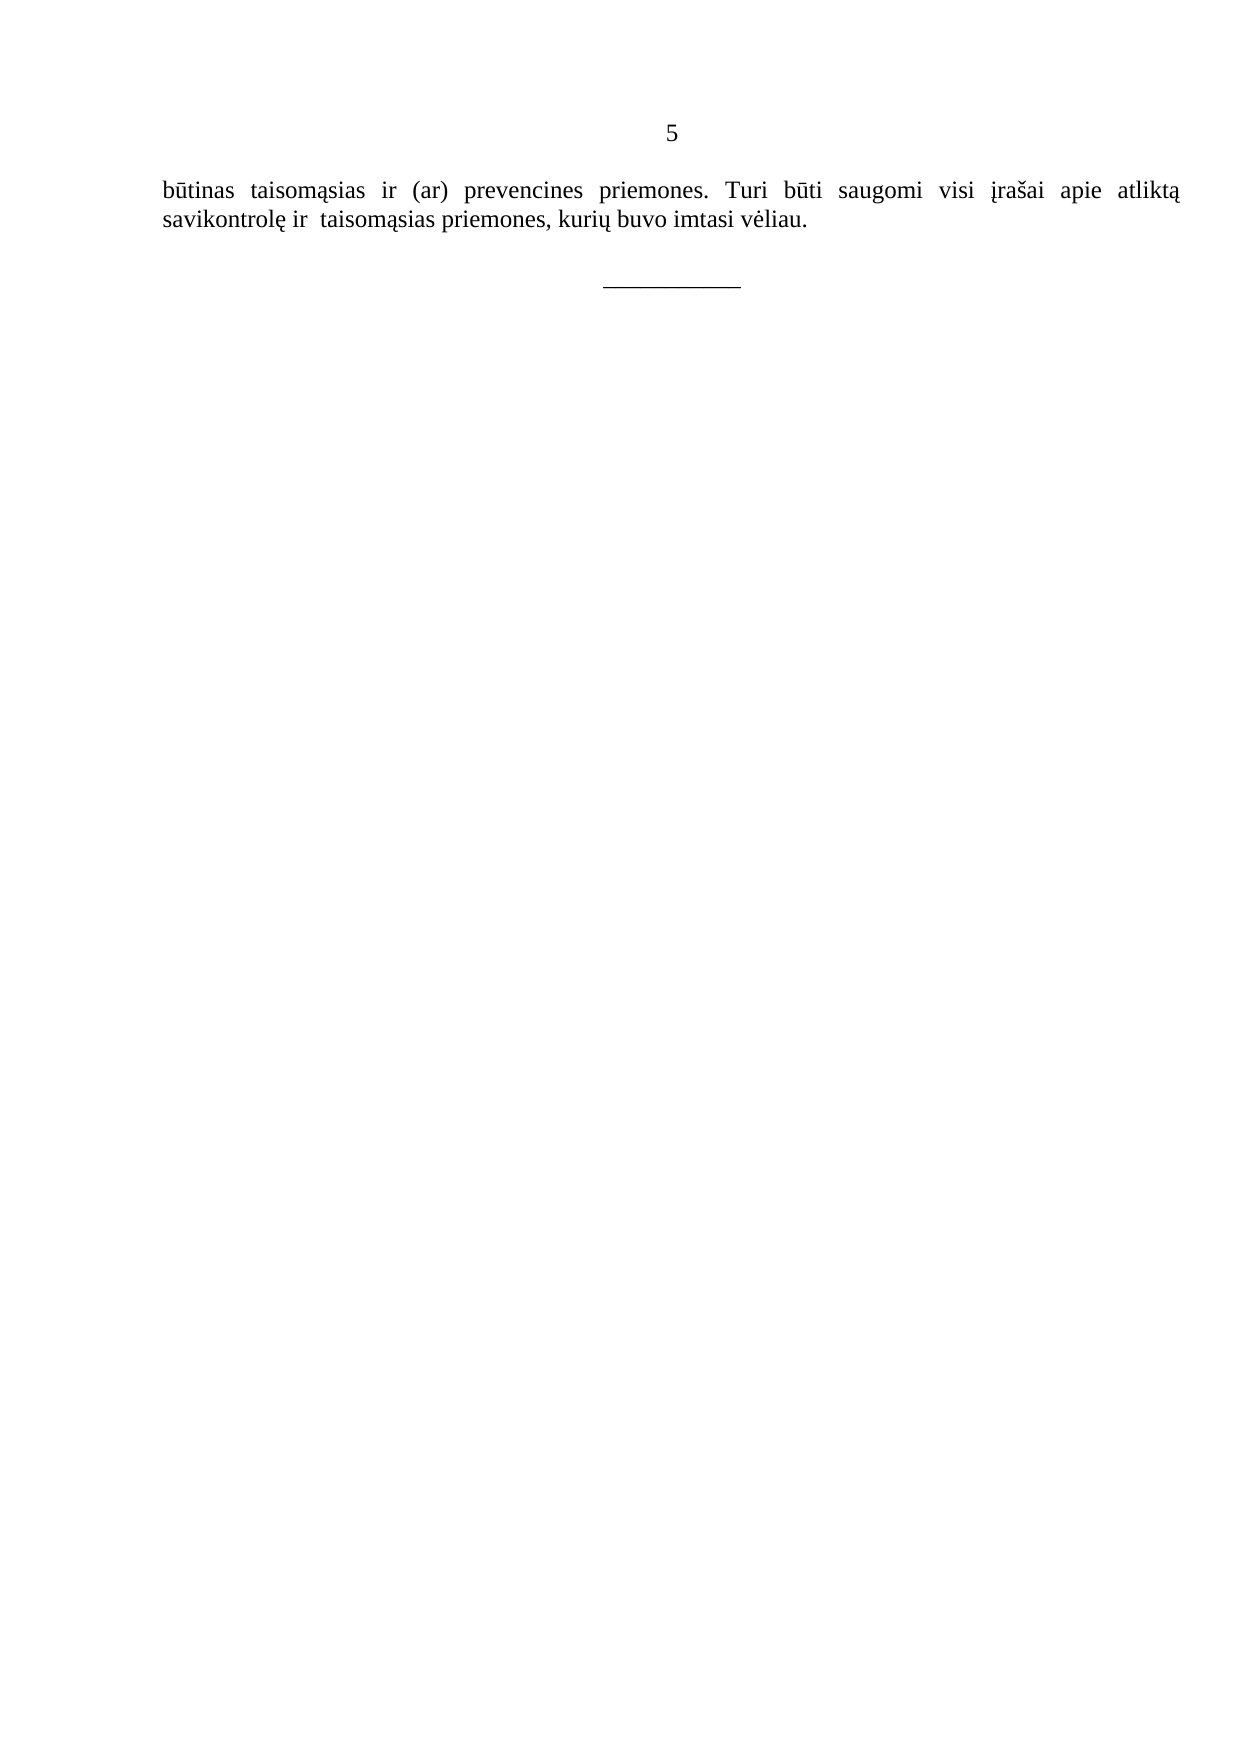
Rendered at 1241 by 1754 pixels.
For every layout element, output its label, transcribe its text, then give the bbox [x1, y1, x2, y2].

text ___________ [162, 262, 1181, 291]
text būtinas taisomąsias ir (ar) prevencines priemones. Turi būti saugomi visi įrašai apie atliktą savikontrolę ir taisomąsias priemones, kurių buvo imtasi vėliau. [162, 176, 1181, 233]
